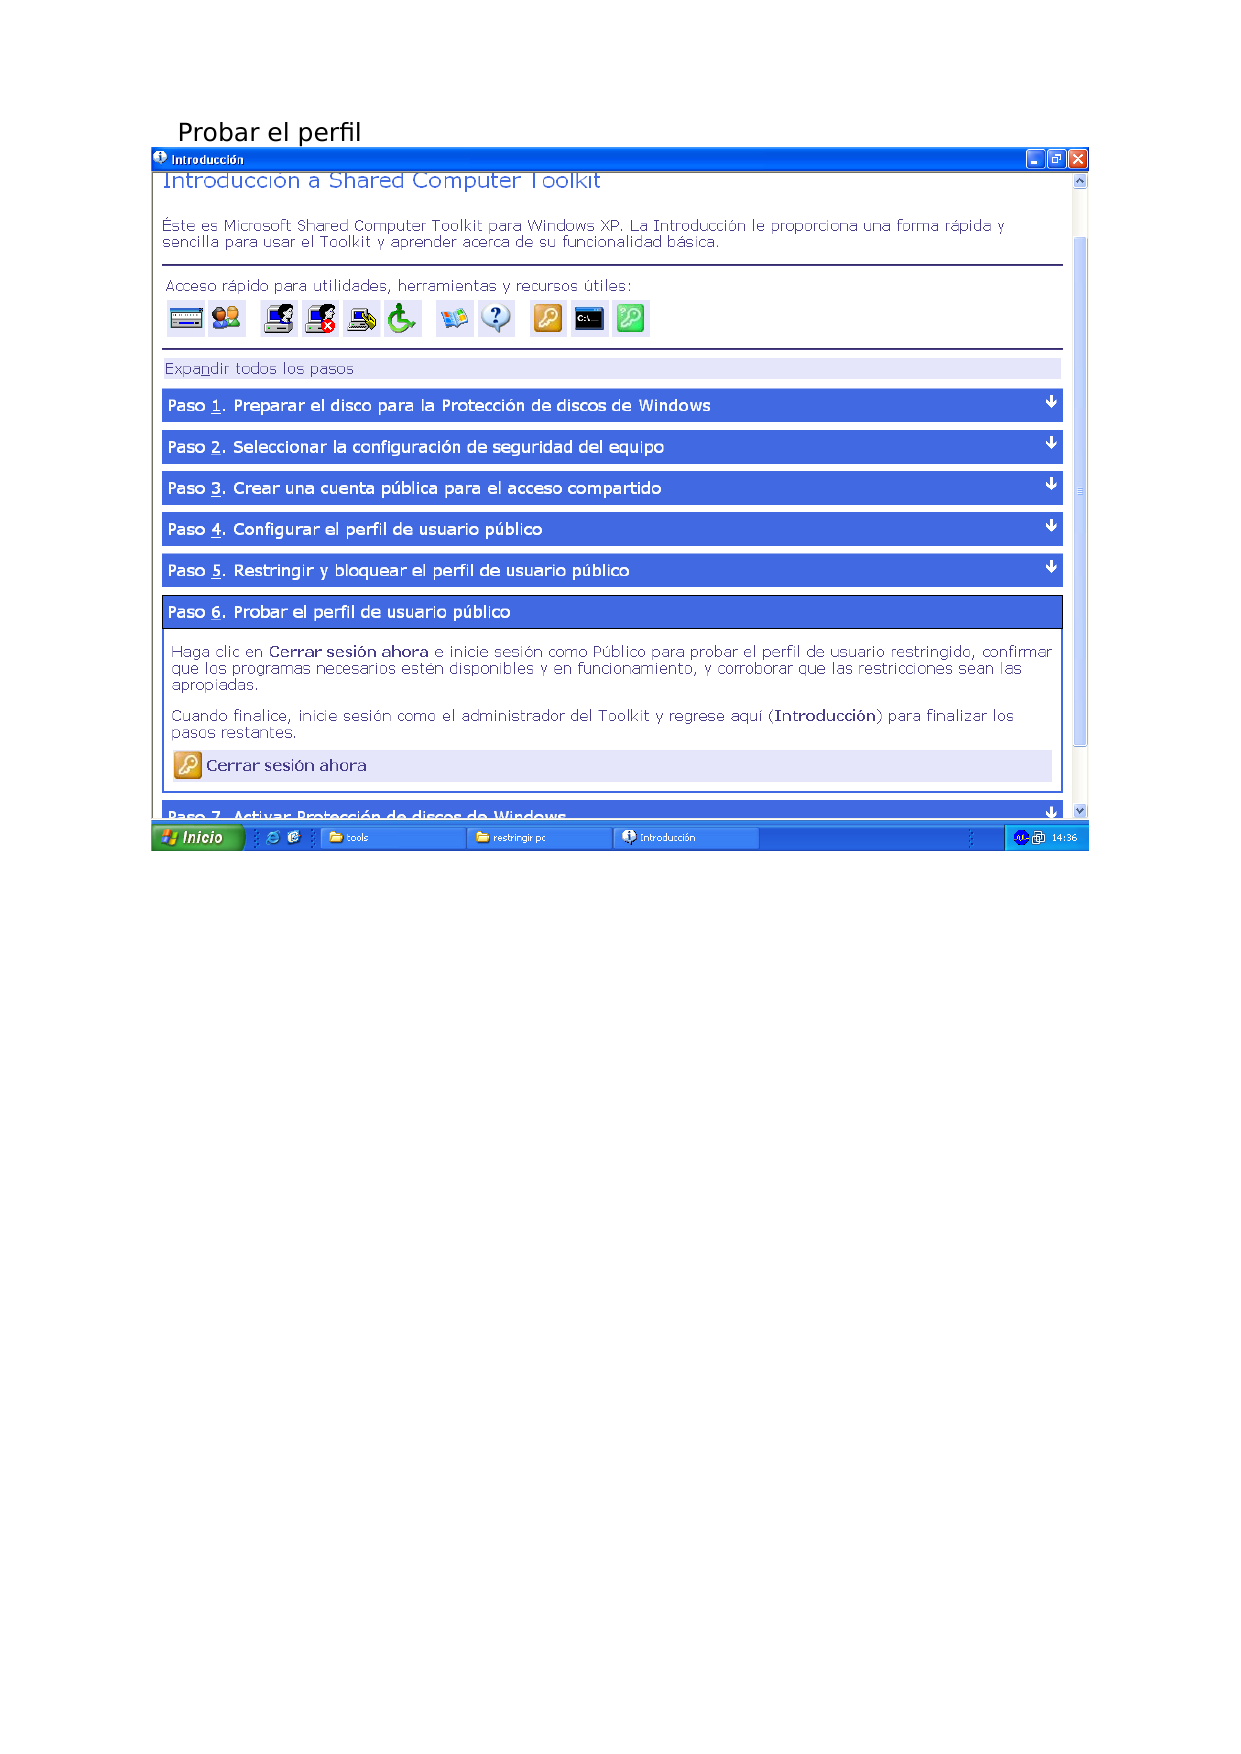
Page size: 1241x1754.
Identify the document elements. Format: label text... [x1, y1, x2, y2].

picture [151, 147, 1089, 851]
list Probar el perfil [177, 118, 1122, 147]
